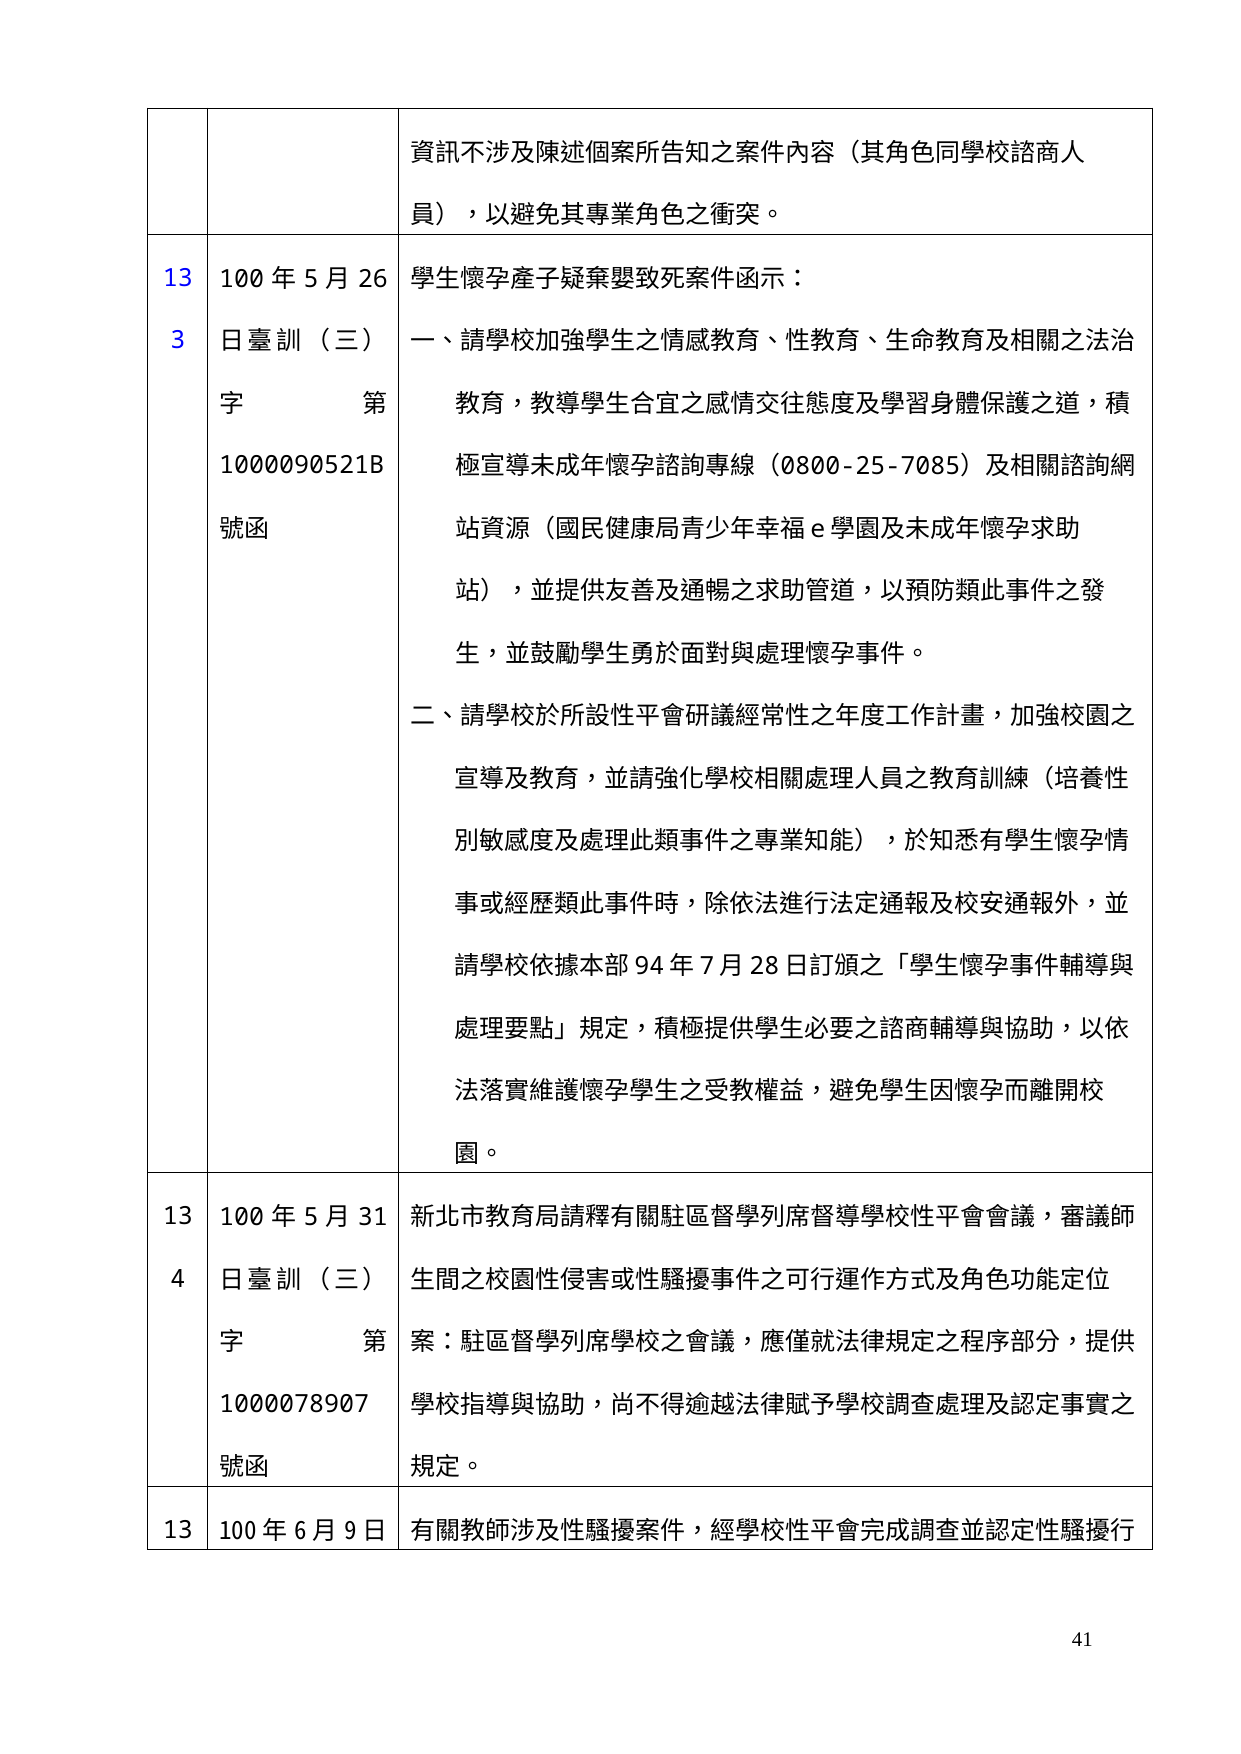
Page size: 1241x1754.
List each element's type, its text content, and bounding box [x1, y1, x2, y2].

table_cell 100年5月31日臺訓（三）字第1000078907號函 [208, 1173, 398, 1486]
table_cell 100年6月9日 [208, 1487, 398, 1549]
table_cell 資訊不涉及陳述個案所告知之案件內容（其角色同學校諮商人員），以避免其專業角色之衝突。 [399, 109, 1152, 234]
table_cell 13 [148, 1487, 207, 1549]
table_cell 新北市教育局請釋有關駐區督學列席督導學校性平會會議，審議師生間之校園性侵害或性騷擾事件之可行運作方式及角色功能定位案：駐區督學列席學校之會議，應僅就法律規定之程序部分，提供學校指導與協助，尚不得逾越法律賦予學校調查處理及認定事實之規定。 [399, 1173, 1152, 1486]
table_cell [208, 109, 398, 234]
table_cell 133 [148, 235, 207, 1172]
table_cell 100年5月26日臺訓（三）字第1000090521B號函 [208, 235, 398, 1172]
table_cell 學生懷孕產子疑棄嬰致死案件函示： 一、請學校加強學生之情感教育、性教育、生命教育及相關之法治教育，教導學生合宜之感情交往態度及學習身體保護之道，積極宣導未成年懷孕諮詢專線（0800-25-7085）及相關諮詢網站資源（國民健康局青少年幸福e學園及未成年懷孕求助站），並提供友善及通暢之求助管道，以預防類此事件之發生，並鼓勵學生勇於面對與處理懷孕事件。 二、請學校於所設性平會研議經常性之年度工作計畫，加強校園之宣導及教育，並請強化學校相關處理人員之教育訓練（培養性別敏感度及處理此類事件之專業知能），於知悉有學生懷孕情事或經歷類此事件時，除依法進行法定通報及校安通報外，並請學校依據本部94年7月28日訂頒之「學生懷孕事件輔導與處理要點」規定，積極提供學生必要之諮商輔導與協助，以依法落實維護懷孕學生之受教權益，避免學生因懷孕而離開校園。 [399, 235, 1152, 1172]
table_cell 134 [148, 1173, 207, 1486]
table_cell [148, 109, 207, 234]
table_cell 有關教師涉及性騷擾案件，經學校性平會完成調查並認定性騷擾行 [399, 1487, 1152, 1549]
